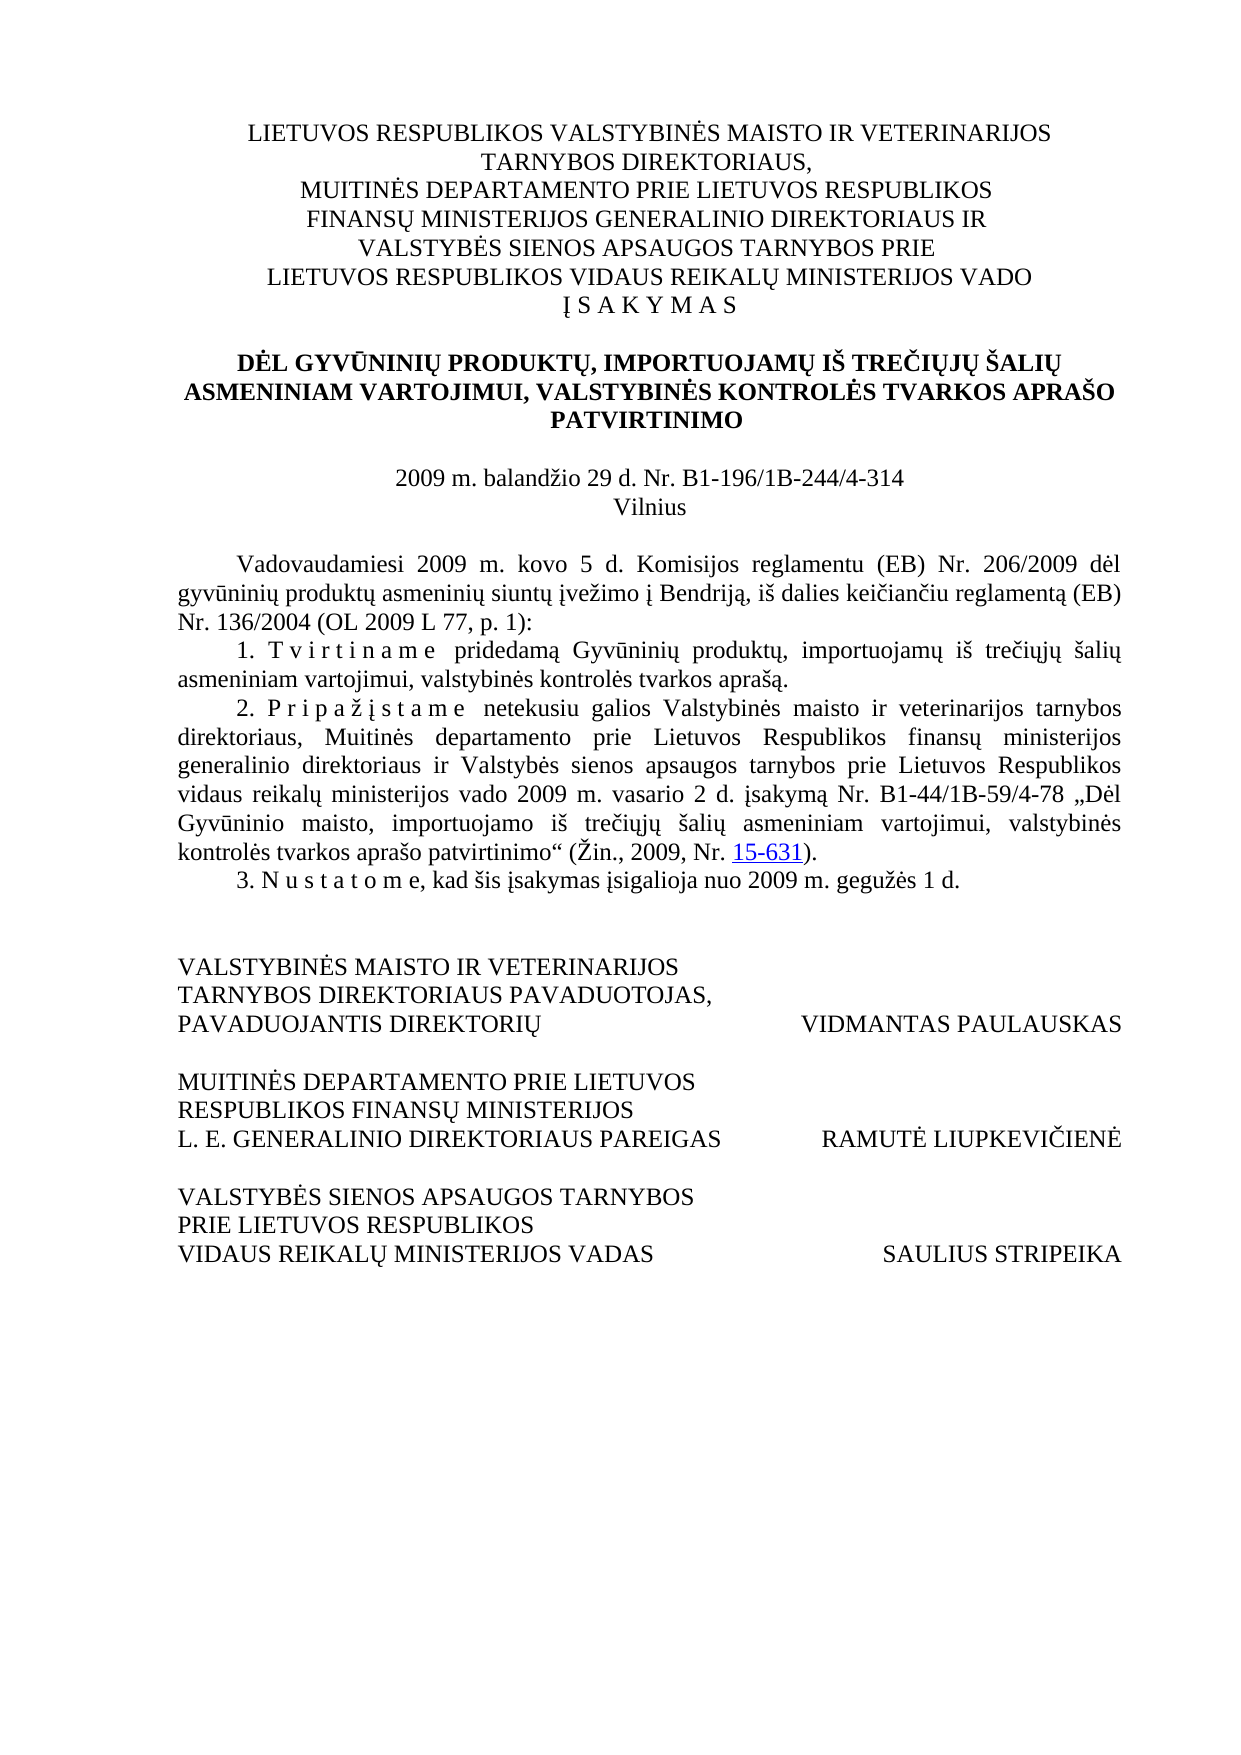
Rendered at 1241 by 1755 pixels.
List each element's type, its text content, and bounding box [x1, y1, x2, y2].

text Vilnius [177, 492, 1122, 521]
text PRIE LIETUVOS RESPUBLIKOS [177, 1211, 1122, 1239]
text DĖL GYVŪNINIŲ PRODUKTŲ, IMPORTUOJAMŲ IŠ TREČIŲJŲ ŠALIŲ ASMENINIAM VARTOJIMUI, VALSTYBINĖS KONTROLĖS TVARKOS APRAŠO PATVIRTINIMO [177, 348, 1122, 434]
text LIETUVOS RESPUBLIKOS VALSTYBINĖS MAISTO IR VETERINARIJOS TARNYBOS DIREKTORIAUS, [177, 118, 1122, 176]
text VALSTYBĖS SIENOS APSAUGOS TARNYBOS PRIE [177, 233, 1122, 262]
text RESPUBLIKOS FINANSŲ MINISTERIJOS [177, 1096, 1122, 1124]
text FINANSŲ MINISTERIJOS GENERALINIO DIREKTORIAUS IR [177, 204, 1122, 233]
text TARNYBOS DIREKTORIAUS PAVADUOTOJAS, [177, 981, 1122, 1009]
text PAVADUOJANTIS DIREKTORIŲ VIDMANTAS PAULAUSKAS [177, 1009, 1122, 1038]
text VALSTYBĖS SIENOS APSAUGOS TARNYBOS [177, 1182, 1122, 1211]
text 2009 m. balandžio 29 d. Nr. B1-196/1B-244/4-314 [177, 463, 1122, 492]
text 3. Nustatome, kad šis įsakymas įsigalioja nuo 2009 m. gegužės 1 d. [177, 866, 1122, 894]
text 1. Tvirtiname pridedamą Gyvūninių produktų, importuojamų iš trečiųjų šalių asmeniniam vartojimui, valstybinės kontrolės tvarkos aprašą. [177, 636, 1122, 693]
text L. E. GENERALINIO DIREKTORIAUS PAREIGAS RAMUTĖ LIUPKEVIČIENĖ [177, 1124, 1122, 1153]
text MUITINĖS DEPARTAMENTO PRIE LIETUVOS RESPUBLIKOS [177, 176, 1122, 204]
text VALSTYBINĖS MAISTO IR VETERINARIJOS [177, 952, 1122, 981]
text VIDAUS REIKALŲ MINISTERIJOS VADAS SAULIUS STRIPEIKA [177, 1239, 1122, 1268]
text ĮSAKYMAS [177, 291, 1122, 319]
text Vadovaudamiesi 2009 m. kovo 5 d. Komisijos reglamentu (EB) Nr. 206/2009 dėl gyvūninių produktų asmeninių siuntų įvežimo į Bendriją, iš dalies keičiančiu reglamentą (EB) Nr. 136/2004 (OL 2009 L 77, p. 1): [177, 549, 1122, 636]
text LIETUVOS RESPUBLIKOS VIDAUS REIKALŲ MINISTERIJOS VADO [177, 262, 1122, 291]
text MUITINĖS DEPARTAMENTO PRIE LIETUVOS [177, 1067, 1122, 1096]
text 2. Pripažįstame netekusiu galios Valstybinės maisto ir veterinarijos tarnybos direktoriaus, Muitinės departamento prie Lietuvos Respublikos finansų ministerijos generalinio direktoriaus ir Valstybės sienos apsaugos tarnybos prie Lietuvos Respublikos vidaus reikalų ministerijos vado 2009 m. vasario 2 d. įsakymą Nr. B1-44/1B-59/4-78 „Dėl Gyvūninio maisto, importuojamo iš trečiųjų šalių asmeniniam vartojimui, valstybinės kontrolės tvarkos aprašo patvirtinimo“ (Žin., 2009, Nr. 15-631). [177, 693, 1122, 866]
